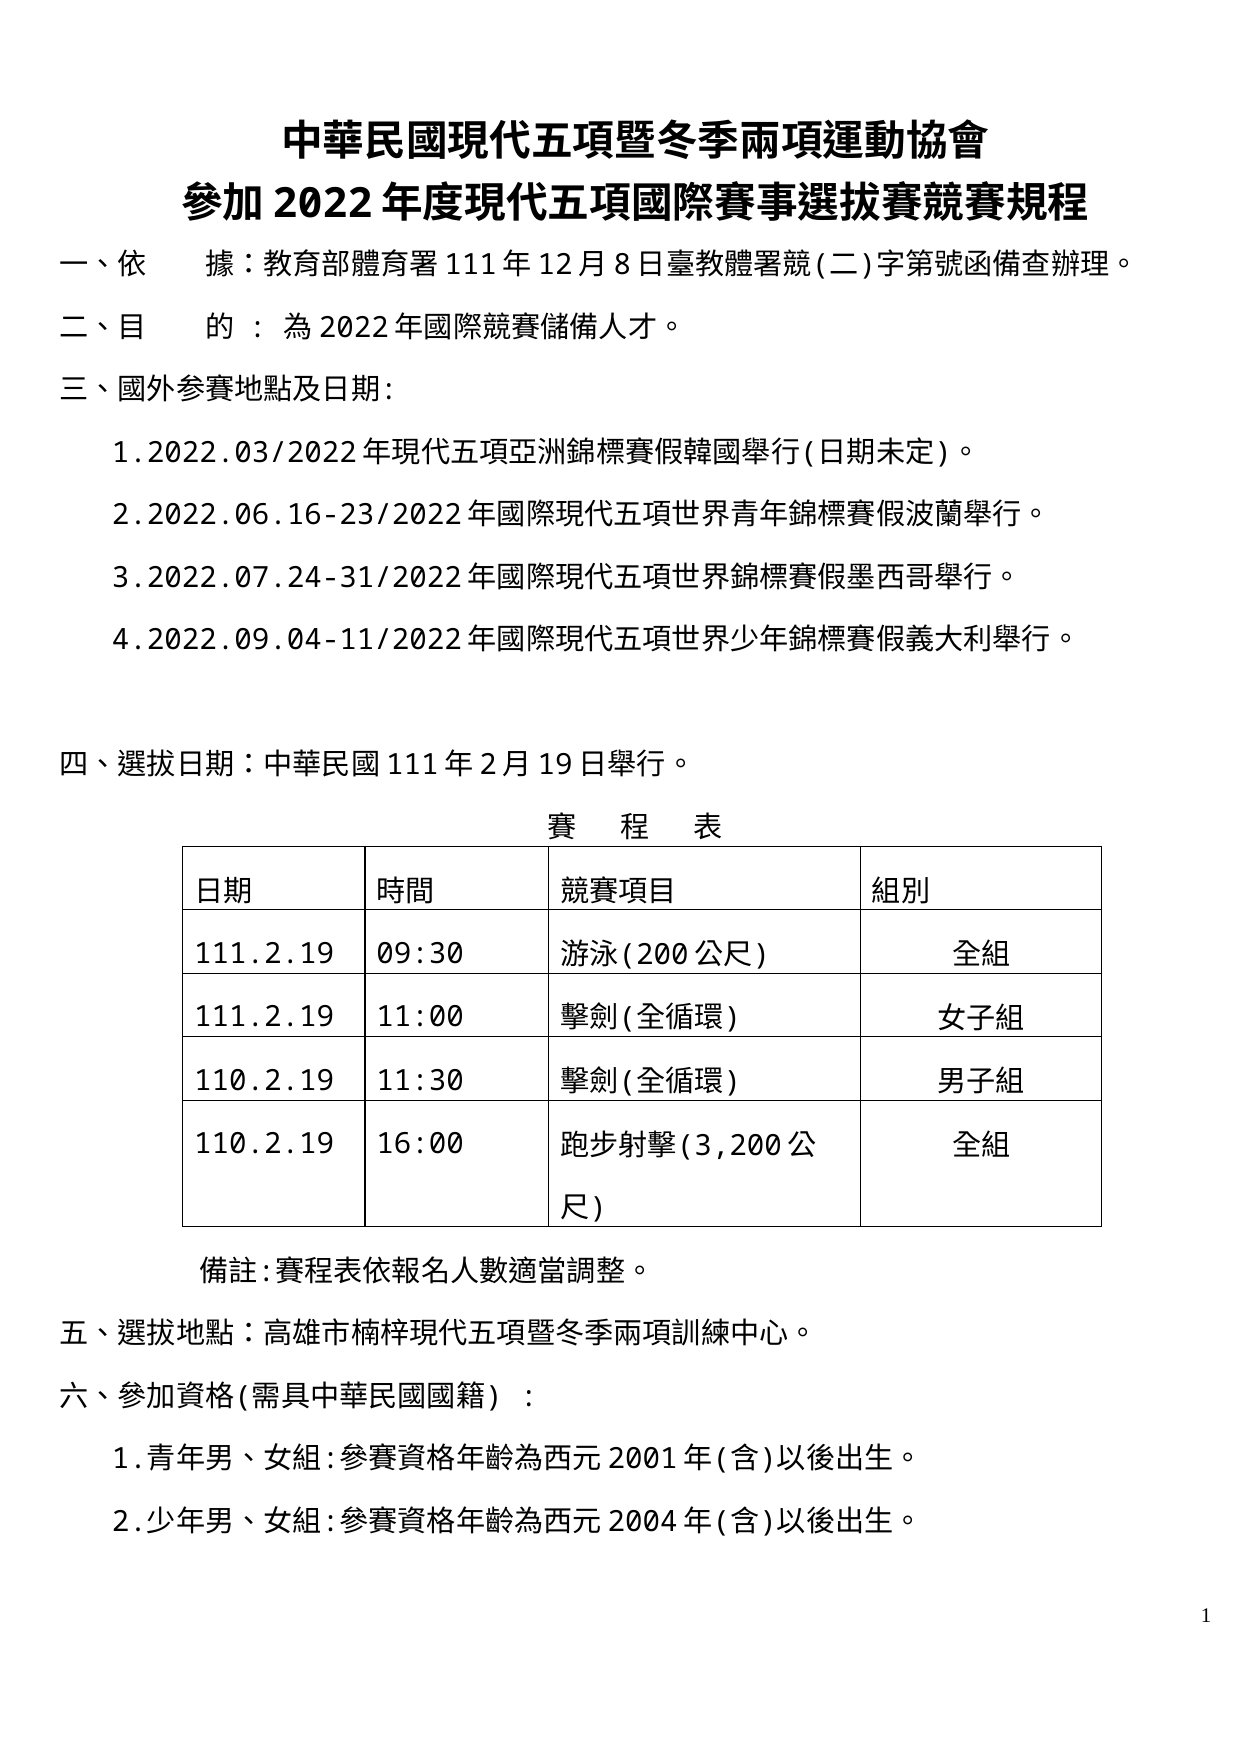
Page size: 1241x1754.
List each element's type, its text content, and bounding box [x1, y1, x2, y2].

text 備註:賽程表依報名人數適當調整。 [59, 1227, 1211, 1289]
text 4.2022.09.04-11/2022年國際現代五項世界少年錦標賽假義大利舉行。 [59, 596, 1211, 658]
table_cell 全組 [861, 910, 1101, 973]
text 五、選拔地點：高雄市楠梓現代五項暨冬季兩項訓練中心。 [59, 1289, 1211, 1352]
text 2.少年男、女組:參賽資格年齡為西元2004年(含)以後出生。 [59, 1477, 1211, 1539]
table_header 組別 [861, 847, 1101, 909]
table_cell 擊劍(全循環) [549, 1037, 860, 1100]
text 3.2022.07.24-31/2022年國際現代五項世界錦標賽假墨西哥舉行。 [59, 533, 1211, 596]
table_cell 全組 [861, 1101, 1101, 1226]
text 2.2022.06.16-23/2022年國際現代五項世界青年錦標賽假波蘭舉行。 [59, 471, 1211, 533]
table_cell 111.2.19 [183, 910, 364, 973]
table_header 競賽項目 [549, 847, 860, 909]
table_header 時間 [366, 847, 548, 909]
text 二、目 的 : 為2022年國際競賽儲備人才。 [59, 283, 1211, 346]
table_cell 女子組 [861, 974, 1101, 1036]
text 一、依 據：教育部體育署111年12月8日臺教體署競(二)字第號函備查辦理。 [59, 221, 1211, 283]
text 中華民國現代五項暨冬季兩項運動協會 [59, 96, 1211, 158]
table_cell 擊劍(全循環) [549, 974, 860, 1036]
text 賽 程 表 [59, 783, 1211, 846]
text 四、選拔日期：中華民國111年2月19日舉行。 [59, 721, 1211, 783]
text 參加2022年度現代五項國際賽事選拔賽競賽規程 [59, 158, 1211, 221]
text 三、國外参賽地點及日期: [59, 346, 1211, 408]
table_cell 跑步射擊(3,200公尺) [549, 1101, 860, 1226]
table_cell 游泳(200公尺) [549, 910, 860, 973]
table_cell 110.2.19 [183, 1037, 364, 1100]
table_cell 110.2.19 [183, 1101, 364, 1226]
table_cell 09:30 [366, 910, 548, 973]
table_cell 11:00 [366, 974, 548, 1036]
text 六、參加資格(需具中華民國國籍) : [59, 1352, 1211, 1414]
table_cell 16:00 [366, 1101, 548, 1226]
table_cell 男子組 [861, 1037, 1101, 1100]
text 1.2022.03/2022年現代五項亞洲錦標賽假韓國舉行(日期未定)。 [59, 408, 1211, 471]
table_cell 111.2.19 [183, 974, 364, 1036]
text 1.青年男、女組:參賽資格年齡為西元2001年(含)以後出生。 [59, 1414, 1211, 1477]
table_cell 11:30 [366, 1037, 548, 1100]
table_header 日期 [183, 847, 364, 909]
